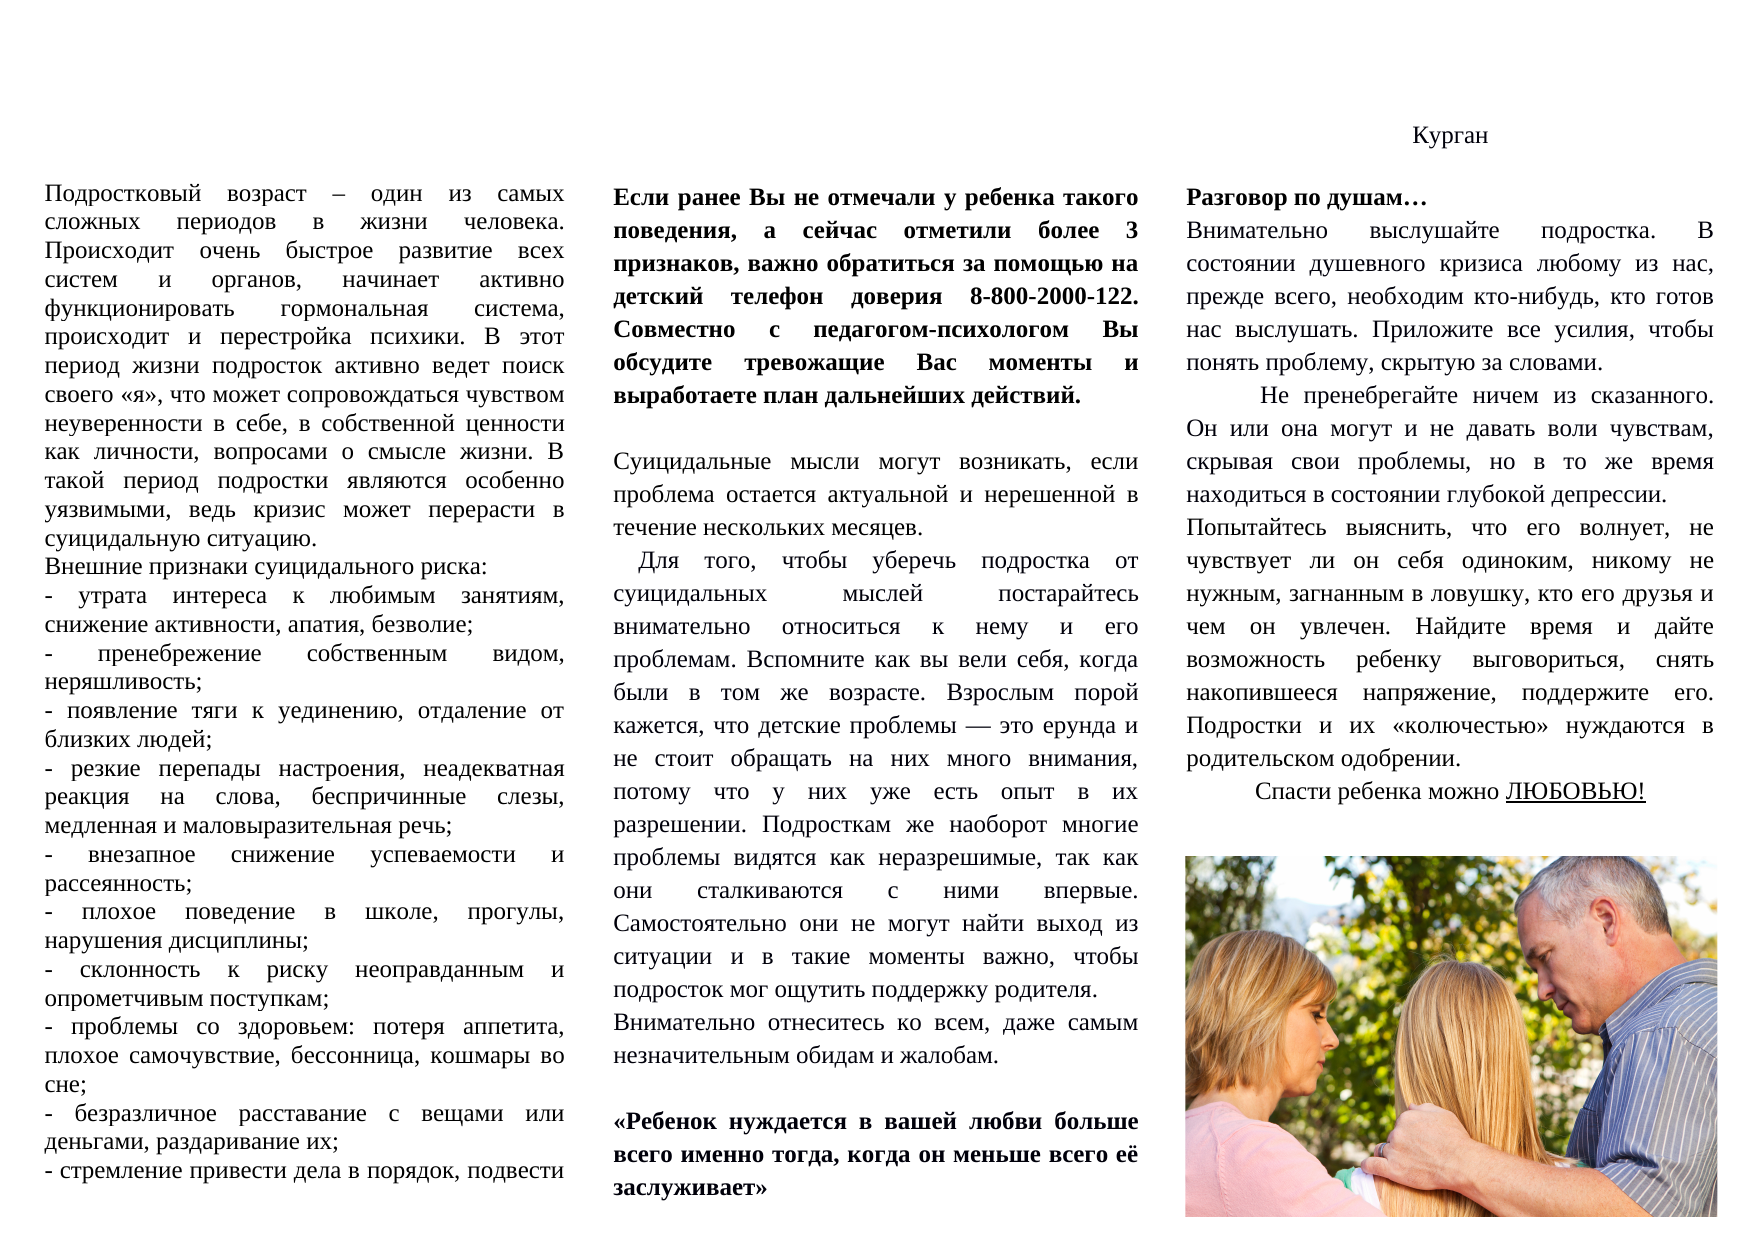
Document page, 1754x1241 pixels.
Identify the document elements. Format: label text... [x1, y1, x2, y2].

table_header Курган [1175, 30, 1726, 149]
table_header [602, 30, 1150, 149]
table_cell Подростковый возраст – один из самых сложных периодов в жизни человека. Происходит очень быстрое развитие всех систем и органов, начинает активно функционировать гормональная система, происходит и перестройка психики. В этот период жизни подросток активно ведет поиск своего «я», что может сопровождаться чувством неуверенности в себе, в собственной ценности как личности, вопросами о смысле жизни. В такой период подростки являются особенно уязвимыми, ведь кризис может перерасти в суицидальную ситуацию. Внешние признаки суицидального риска: - утрата интереса к любимым занятиям, снижение активности, апатия, безволие; - пренебрежение собственным видом, неряшливость; - появление тяги к уединению, отдаление от близких людей; - резкие перепады настроения, неадекватная реакция на слова, беспричинные слезы, медленная и маловыразительная речь; - внезапное снижение успеваемости и рассеянность; - плохое поведение в школе, прогулы, нарушения дисциплины; - склонность к риску неоправданным и опрометчивым поступкам; - проблемы со здоровьем: потеря аппетита, плохое самочувствие, бессонница, кошмары во сне; - безразличное расставание с вещами или деньгами, раздаривание их; - стремление привести дела в порядок, подвести итоги, просить прощение за все, что было. [33, 149, 576, 1206]
table_header [33, 30, 576, 149]
table_cell Разговор по душам… Внимательно выслушайте подростка. В состоянии душевного кризиса любому из нас, прежде всего, необходим кто-нибудь, кто готов нас выслушать. Приложите все усилия, чтобы понять проблему, скрытую за словами. Не пренебрегайте ничем из сказанного. Он или она могут и не давать воли чувствам, скрывая свои проблемы, но в то же время находиться в состоянии глубокой депрессии. Попытайтесь выяснить, что его волнует, не чувствует ли он себя одиноким, никому не нужным, загнанным в ловушку, кто его друзья и чем он увлечен. Найдите время и дайте возможность ребенку выговориться, снять накопившееся напряжение, поддержите его. Подростки и их «колючестью» нуждаются в родительском одобрении. Спасти ребенка можно ЛЮБОВЬЮ! [1175, 149, 1726, 1206]
table_header [1150, 30, 1175, 149]
table_header [576, 30, 602, 149]
table_cell Если ранее Вы не отмечали у ребенка такого поведения, а сейчас отметили более 3 признаков, важно обратиться за помощью на детский телефон доверия 8-800-2000-122. Совместно с педагогом-психологом Вы обсудите тревожащие Вас моменты и выработаете план дальнейших действий. Суицидальные мысли могут возникать, если проблема остается актуальной и нерешенной в течение нескольких месяцев. Для того, чтобы уберечь подростка от суицидальных мыслей постарайтесь внимательно относиться к нему и его проблемам. Вспомните как вы вели себя, когда были в том же возрасте. Взрослым порой кажется, что детские проблемы — это ерунда и не стоит обращать на них много внимания, потому что у них уже есть опыт в их разрешении. Подросткам же наоборот многие проблемы видятся как неразрешимые, так как они сталкиваются с ними впервые. Самостоятельно они не могут найти выход из ситуации и в такие моменты важно, чтобы подросток мог ощутить поддержку родителя. Внимательно отнеситесь ко всем, даже самым незначительным обидам и жалобам. «Ребенок нуждается в вашей любви больше всего именно тогда, когда он меньше всего её заслуживает» [602, 149, 1150, 1206]
table_cell [576, 149, 602, 1206]
picture [1185, 856, 1718, 1217]
table_cell [1150, 149, 1175, 1206]
